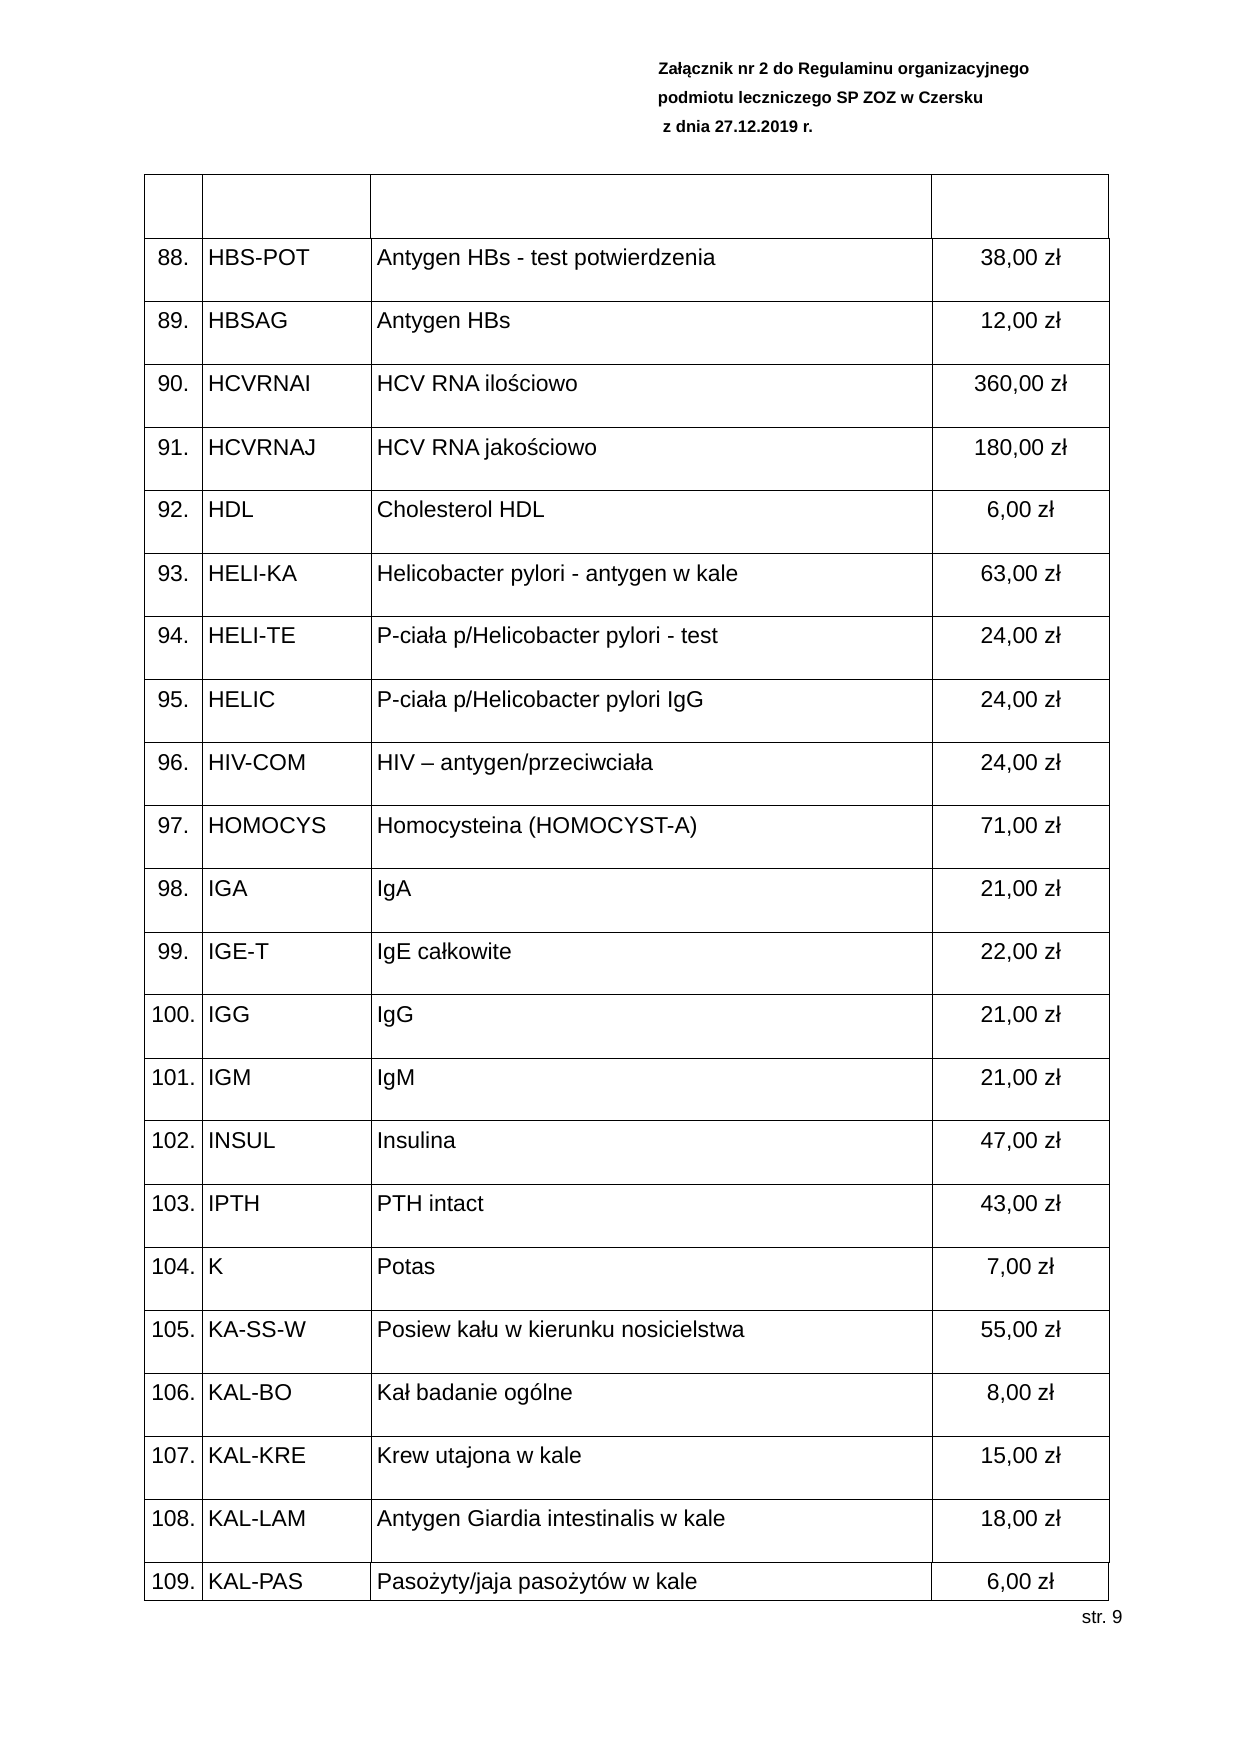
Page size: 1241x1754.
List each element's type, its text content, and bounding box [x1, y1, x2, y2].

table_cell 99. [145, 933, 202, 994]
table_cell 18,00 zł [933, 1500, 1109, 1562]
table_cell 15,00 zł [933, 1437, 1109, 1498]
table_cell HELI-TE [203, 617, 371, 679]
table_cell HCV RNA ilościowo [372, 365, 932, 427]
table_cell Antygen Giardia intestinalis w kale [372, 1500, 932, 1562]
table_cell 24,00 zł [933, 743, 1109, 805]
table_cell KAL-BO [203, 1374, 371, 1436]
table_cell 100. [145, 995, 202, 1057]
table_cell 38,00 zł [933, 239, 1109, 301]
table_cell 98. [145, 869, 202, 931]
table_cell Potas [372, 1248, 932, 1309]
table_cell HOMOCYS [203, 806, 371, 868]
table_cell 22,00 zł [933, 933, 1109, 994]
table_cell HCVRNAI [203, 365, 371, 427]
table_cell 7,00 zł [933, 1248, 1109, 1309]
table_cell PTH intact [372, 1185, 932, 1246]
table_cell 95. [145, 680, 202, 742]
table_cell Insulina [372, 1121, 932, 1183]
table_cell 47,00 zł [933, 1121, 1109, 1183]
table_cell Posiew kału w kierunku nosicielstwa [372, 1311, 932, 1372]
table_cell HCVRNAJ [203, 428, 371, 490]
table_cell Cholesterol HDL [372, 491, 932, 553]
table_cell 8,00 zł [933, 1374, 1109, 1436]
table_cell 93. [145, 554, 202, 616]
table_cell IgG [372, 995, 932, 1057]
table_cell Kał badanie ogólne [372, 1374, 932, 1436]
table_cell Pasożyty/jaja pasożytów w kale [371, 1563, 931, 1600]
table_cell 180,00 zł [933, 428, 1109, 490]
table_cell KAL-KRE [203, 1437, 371, 1498]
table_cell IPTH [203, 1185, 371, 1246]
table_cell IgA [372, 869, 932, 931]
table_cell KAL-PAS [203, 1563, 370, 1600]
table_cell Homocysteina (HOMOCYST-A) [372, 806, 932, 868]
table_cell INSUL [203, 1121, 371, 1183]
table_cell 63,00 zł [933, 554, 1109, 616]
table_cell IgM [372, 1059, 932, 1120]
table_cell 21,00 zł [933, 1059, 1109, 1120]
table_cell HELIC [203, 680, 371, 742]
table_cell K [203, 1248, 371, 1309]
table_cell IGM [203, 1059, 371, 1120]
table_cell P-ciała p/Helicobacter pylori - test [372, 617, 932, 679]
table_cell P-ciała p/Helicobacter pylori IgG [372, 680, 932, 742]
table_cell 107. [145, 1437, 202, 1498]
table_cell 55,00 zł [933, 1311, 1109, 1372]
table_cell 104. [145, 1248, 202, 1309]
table_cell IGA [203, 869, 371, 931]
table_cell 21,00 zł [933, 995, 1109, 1057]
table_cell HBSAG [203, 302, 371, 364]
table_cell Antygen HBs [372, 302, 932, 364]
table_cell 43,00 zł [933, 1185, 1109, 1246]
table_cell 24,00 zł [933, 617, 1109, 679]
table_cell 89. [145, 302, 202, 364]
table_cell HIV – antygen/przeciwciała [372, 743, 932, 805]
table_cell 101. [145, 1059, 202, 1120]
table_cell 71,00 zł [933, 806, 1109, 868]
table_cell 109. [145, 1563, 202, 1600]
table_cell HBS-POT [203, 239, 371, 301]
table_cell [203, 175, 370, 238]
table_cell 6,00 zł [933, 491, 1109, 553]
table_cell HCV RNA jakościowo [372, 428, 932, 490]
table_cell Helicobacter pylori - antygen w kale [372, 554, 932, 616]
table_cell 92. [145, 491, 202, 553]
table_cell 103. [145, 1185, 202, 1246]
table_cell 24,00 zł [933, 680, 1109, 742]
table_cell 88. [145, 239, 202, 301]
table_cell 105. [145, 1311, 202, 1372]
table_cell 360,00 zł [933, 365, 1109, 427]
table_cell [932, 175, 1108, 238]
table_cell 106. [145, 1374, 202, 1436]
table_cell Antygen HBs - test potwierdzenia [372, 239, 932, 301]
table_cell 108. [145, 1500, 202, 1562]
table_cell 12,00 zł [933, 302, 1109, 364]
table_cell HELI-KA [203, 554, 371, 616]
table_cell Krew utajona w kale [372, 1437, 932, 1498]
table_cell IGG [203, 995, 371, 1057]
table_cell 102. [145, 1121, 202, 1183]
table_cell [371, 175, 931, 238]
table_cell HDL [203, 491, 371, 553]
table_cell 6,00 zł [932, 1563, 1108, 1600]
table_cell 96. [145, 743, 202, 805]
table_cell HIV-COM [203, 743, 371, 805]
table_cell 97. [145, 806, 202, 868]
table_cell IgE całkowite [372, 933, 932, 994]
table_cell [145, 175, 202, 238]
table_cell 91. [145, 428, 202, 490]
table_cell 94. [145, 617, 202, 679]
table_cell KA-SS-W [203, 1311, 371, 1372]
table_cell IGE-T [203, 933, 371, 994]
table_cell KAL-LAM [203, 1500, 371, 1562]
table_cell 21,00 zł [933, 869, 1109, 931]
table_cell 90. [145, 365, 202, 427]
